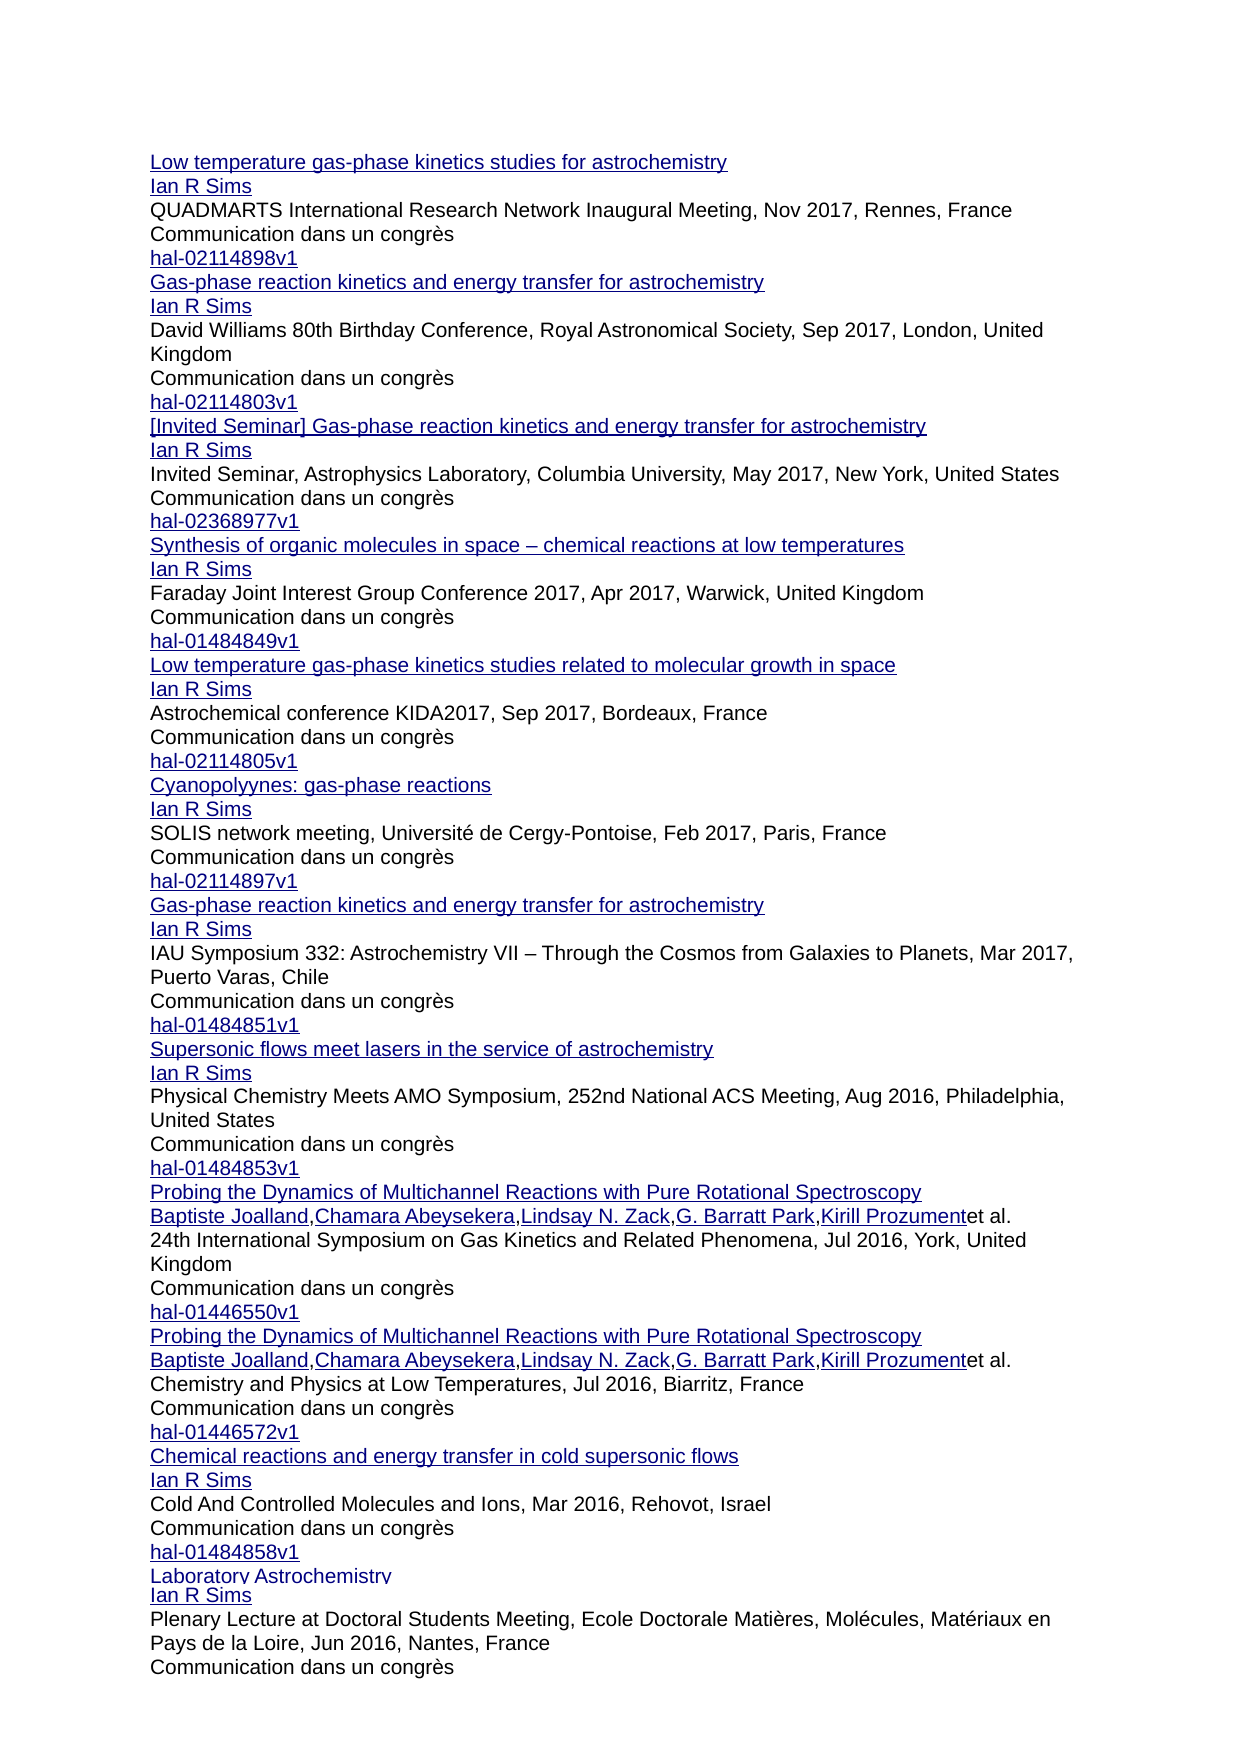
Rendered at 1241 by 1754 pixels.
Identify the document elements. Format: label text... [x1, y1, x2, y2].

table_cell Low temperature gas-phase kinetics studies for astrochemistry Ian R Sims QUADMARTS International Research Network Inaugural Meeting, Nov 2017, Rennes, France Communication dans un congrès hal-02114898v1 [150, 150, 1090, 270]
table_cell Cyanopolyynes: gas‐phase reactions Ian R Sims SOLIS network meeting, Université de Cergy-Pontoise, Feb 2017, Paris, France Communication dans un congrès hal-02114897v1 [150, 773, 1090, 893]
table_cell [Invited Seminar] Gas-phase reaction kinetics and energy transfer for astrochemistry Ian R Sims Invited Seminar, Astrophysics Laboratory, Columbia University, May 2017, New York, United States Communication dans un congrès hal-02368977v1 [150, 414, 1090, 533]
table_cell Chemical reactions and energy transfer in cold supersonic flows Ian R Sims Cold And Controlled Molecules and Ions, Mar 2016, Rehovot, Israel Communication dans un congrès hal-01484858v1 [150, 1444, 1090, 1563]
table_cell Laboratory Astrochemistry Ian R Sims Plenary Lecture at Doctoral Students Meeting, Ecole Doctorale Matières, Molécules, Matériaux en Pays de la Loire, Jun 2016, Nantes, France Communication dans un congrès [150, 1564, 1090, 1679]
table_cell Probing the Dynamics of Multichannel Reactions with Pure Rotational Spectroscopy Baptiste Joalland,Chamara Abeysekera,Lindsay N. Zack,G. Barratt Park,Kirill Prozumentet al. 24th International Symposium on Gas Kinetics and Related Phenomena, Jul 2016, York, United Kingdom Communication dans un congrès hal-01446550v1 [150, 1180, 1090, 1324]
table_cell Probing the Dynamics of Multichannel Reactions with Pure Rotational Spectroscopy Baptiste Joalland,Chamara Abeysekera,Lindsay N. Zack,G. Barratt Park,Kirill Prozumentet al. Chemistry and Physics at Low Temperatures, Jul 2016, Biarritz, France Communication dans un congrès hal-01446572v1 [150, 1324, 1090, 1444]
table_cell Gas-phase reaction kinetics and energy transfer for astrochemistry Ian R Sims David Williams 80th Birthday Conference, Royal Astronomical Society, Sep 2017, London, United Kingdom Communication dans un congrès hal-02114803v1 [150, 270, 1090, 413]
table_cell Synthesis of organic molecules in space – chemical reactions at low temperatures Ian R Sims Faraday Joint Interest Group Conference 2017, Apr 2017, Warwick, United Kingdom Communication dans un congrès hal-01484849v1 [150, 533, 1090, 653]
table_cell Supersonic flows meet lasers in the service of astrochemistry Ian R Sims Physical Chemistry Meets AMO Symposium, 252nd National ACS Meeting, Aug 2016, Philadelphia, United States Communication dans un congrès hal-01484853v1 [150, 1036, 1090, 1180]
table_cell Low temperature gas-phase kinetics studies related to molecular growth in space Ian R Sims Astrochemical conference KIDA2017, Sep 2017, Bordeaux, France Communication dans un congrès hal-02114805v1 [150, 653, 1090, 773]
table_cell Gas-phase reaction kinetics and energy transfer for astrochemistry Ian R Sims IAU Symposium 332: Astrochemistry VII – Through the Cosmos from Galaxies to Planets, Mar 2017, Puerto Varas, Chile Communication dans un congrès hal-01484851v1 [150, 893, 1090, 1036]
